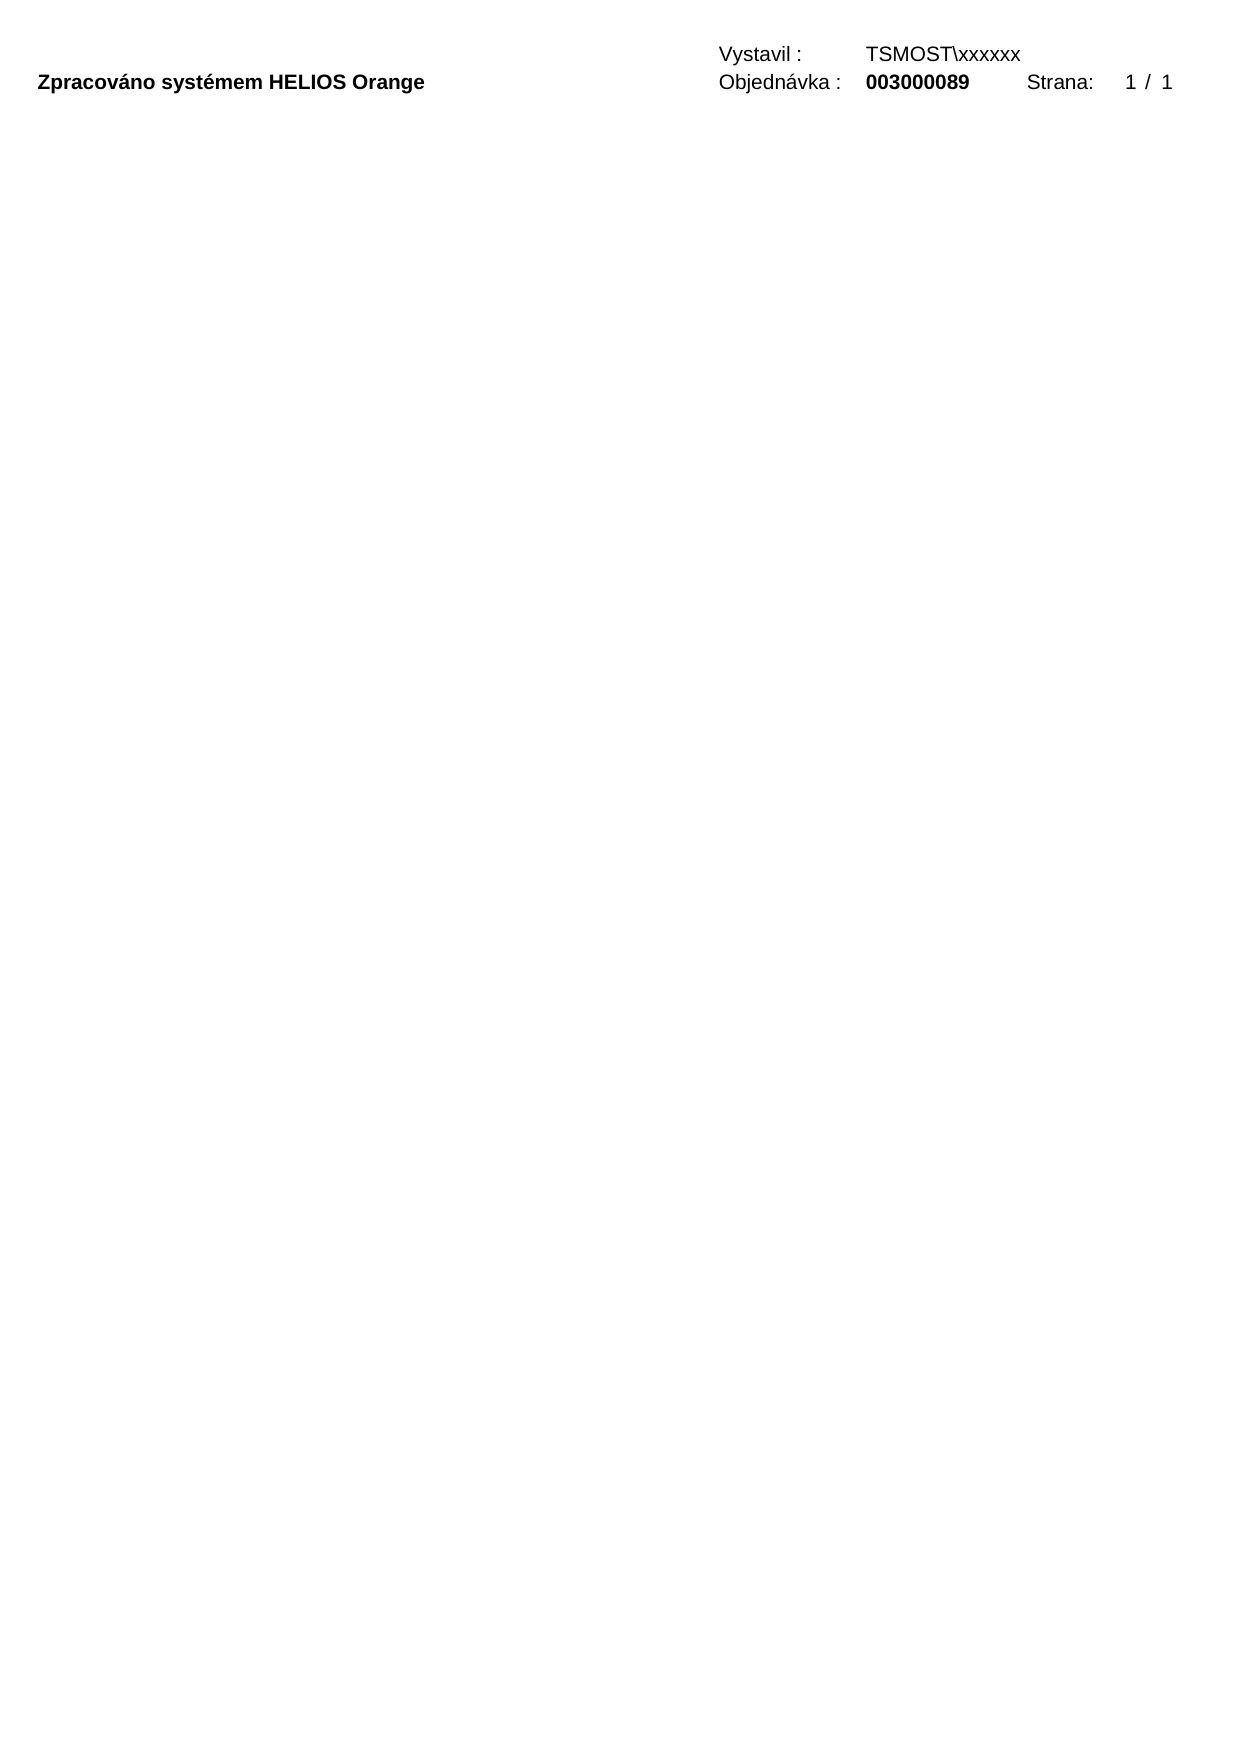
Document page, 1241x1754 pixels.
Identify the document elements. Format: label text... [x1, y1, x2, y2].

text Zpracováno systémem HELIOS Orange Objednávka : 003000089 Strana: 1 / 1 [37, 66, 1203, 95]
text Vystavil : TSMOST\xxxxxx [37, 37, 1203, 66]
